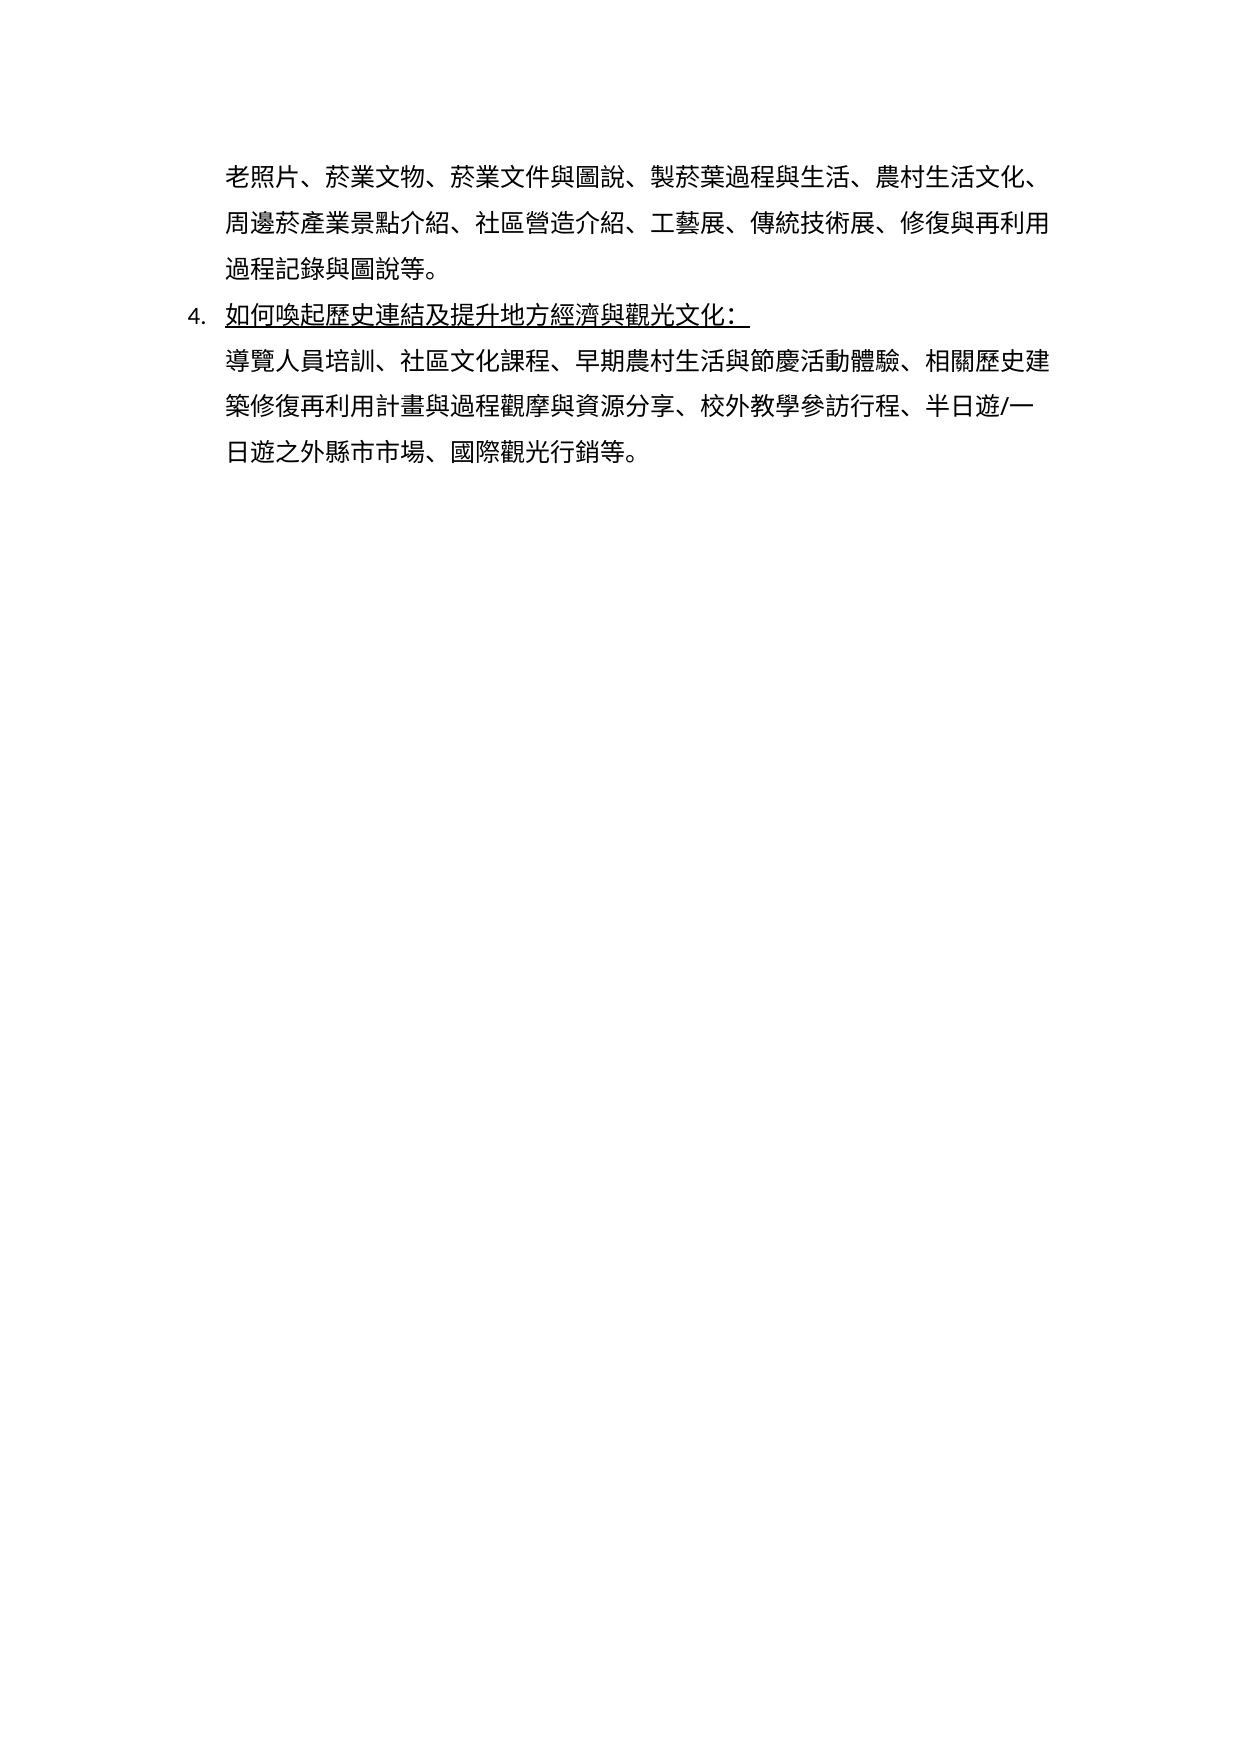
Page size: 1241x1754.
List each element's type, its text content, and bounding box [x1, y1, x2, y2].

list 導覽人員培訓、社區文化課程、早期農村生活與節慶活動體驗、相關歷史建築修復再利用計畫與過程觀摩與資源分享、校外教學參訪行程、半日遊/一日遊之外縣市市場、國際觀光行銷等。 [225, 333, 1053, 471]
list 如何喚起歷史連結及提升地方經濟與觀光文化： [187, 287, 1053, 333]
list 老照片、菸業文物、菸業文件與圖說、製菸葉過程與生活、農村生活文化、周邊菸產業景點介紹、社區營造介紹、工藝展、傳統技術展、修復與再利用過程記錄與圖說等。 [225, 150, 1053, 287]
